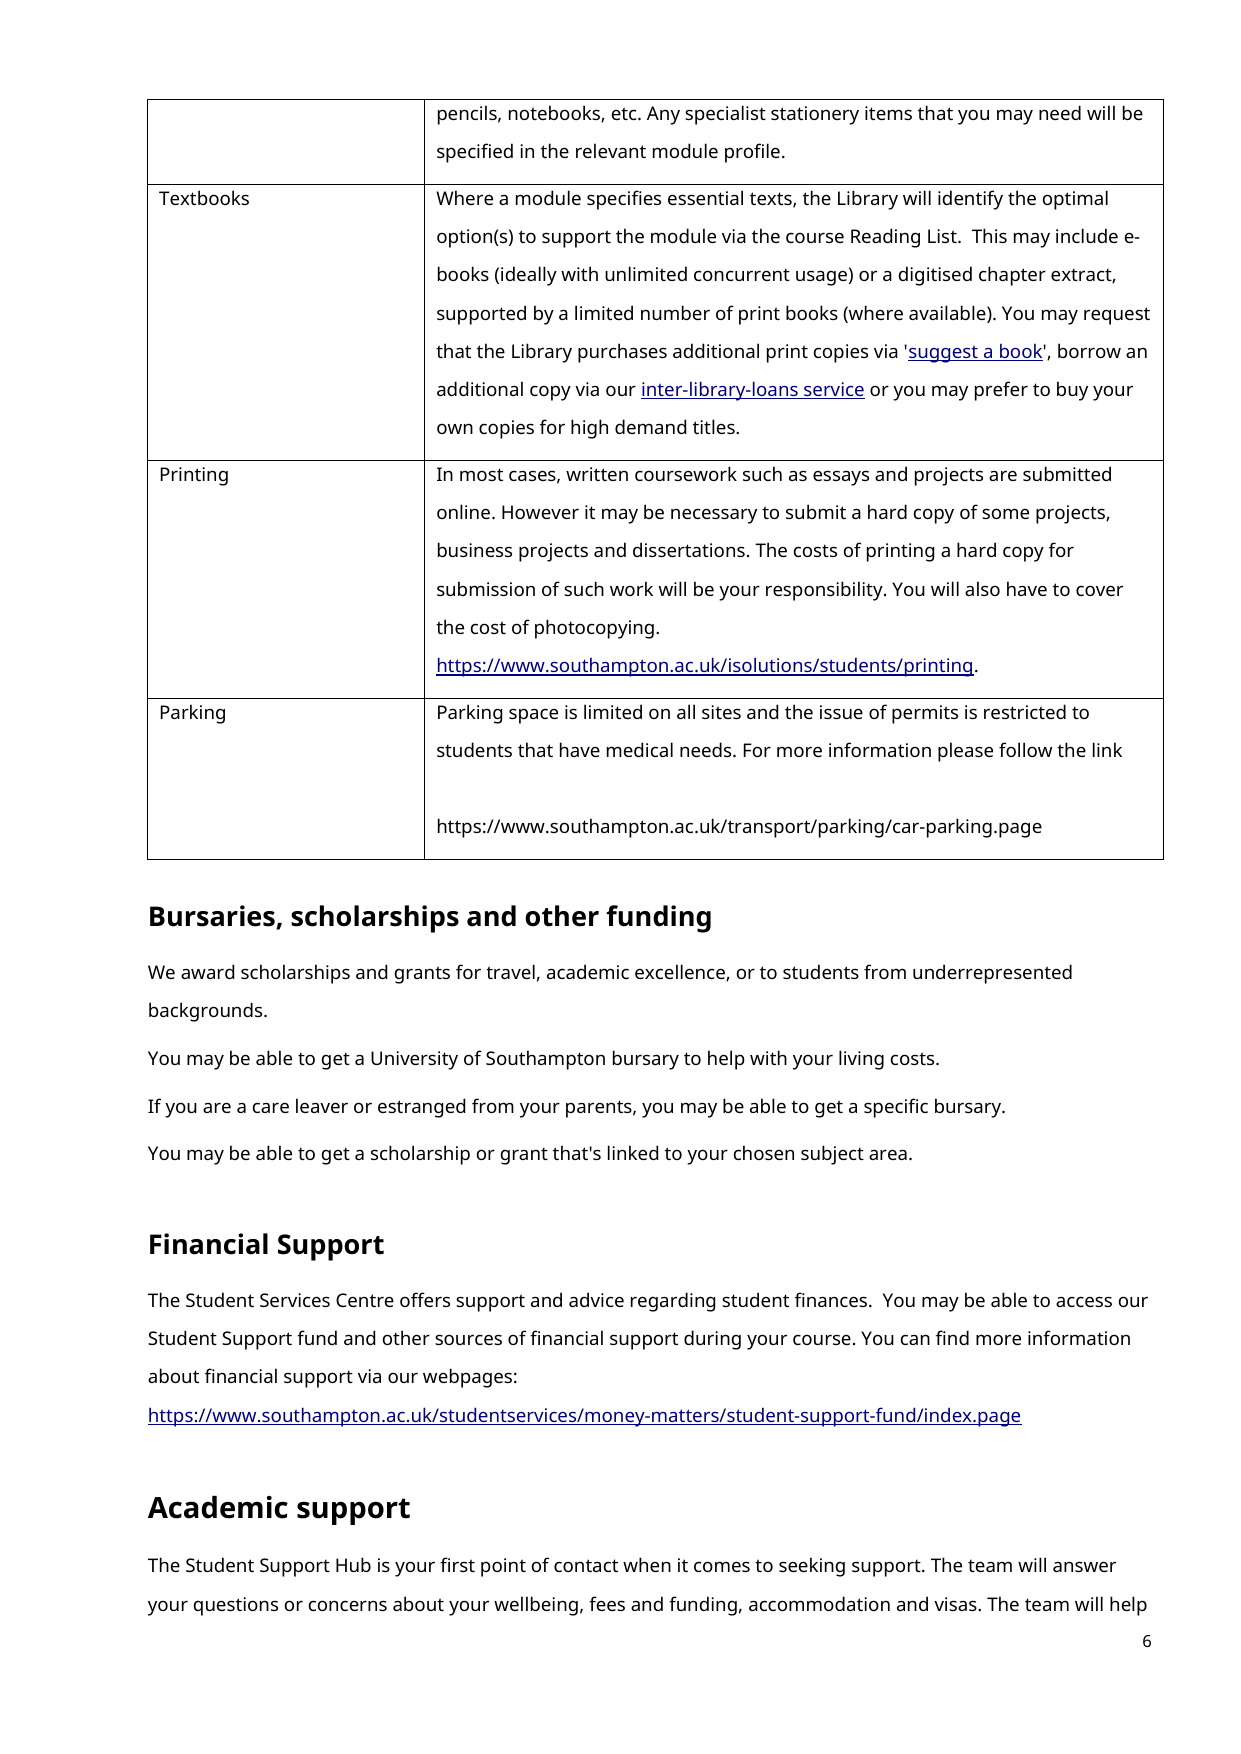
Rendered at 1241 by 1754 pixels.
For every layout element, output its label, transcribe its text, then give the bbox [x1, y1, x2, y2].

subtitle Bursaries, scholarships and other funding [148, 898, 1152, 935]
table_cell Where a module specifies essential texts, the Library will identify the optimal option(s) to support the module via the course Reading List. This may include e-books (ideally with unlimited concurrent usage) or a digitised chapter extract, supported by a limited number of print books (where available). You may request that the Library purchases additional print copies via 'suggest a book', borrow an additional copy via our inter-library-loans service or you may prefer to buy your own copies for high demand titles. [425, 185, 1163, 460]
subtitle Financial Support [148, 1226, 1152, 1262]
text The Student Support Hub is your first point of contact when it comes to seeking support. The team will answer your questions or concerns about your wellbeing, fees and funding, accommodation and visas. The team will help [148, 1553, 1152, 1616]
table_cell Parking space is limited on all sites and the issue of permits is restricted to students that have medical needs. For more information please follow the link https://www.southampton.ac.uk/transport/parking/car-parking.page [425, 699, 1163, 859]
text You may be able to get a University of Southampton bursary to help with your living costs. [148, 1045, 1152, 1071]
text If you are a care leaver or estranged from your parents, you may be able to get a specific bursary. [148, 1093, 1152, 1118]
table_cell Printing [148, 461, 424, 698]
subtitle Academic support [148, 1487, 1152, 1527]
table_cell Textbooks [148, 185, 424, 460]
text The Student Services Centre offers support and advice regarding student finances. You may be able to access our Student Support fund and other sources of financial support during your course. You can find more information about financial support via our webpages: https://www.southampton.ac.uk/studentservices/money-matters/student-support-fund/index.page [148, 1287, 1152, 1427]
table_cell [148, 100, 424, 184]
table_cell Parking [148, 699, 424, 859]
table_cell pencils, notebooks, etc. Any specialist stationery items that you may need will be specified in the relevant module profile. [425, 100, 1163, 184]
text You may be able to get a scholarship or grant that's linked to your chosen subject area. [148, 1141, 1152, 1166]
table_cell In most cases, written coursework such as essays and projects are submitted online. However it may be necessary to submit a hard copy of some projects, business projects and dissertations. The costs of printing a hard copy for submission of such work will be your responsibility. You will also have to cover the cost of photocopying. https://www.southampton.ac.uk/isolutions/students/printing. [425, 461, 1163, 698]
text We award scholarships and grants for travel, academic excellence, or to students from underrepresented backgrounds. [148, 959, 1152, 1023]
